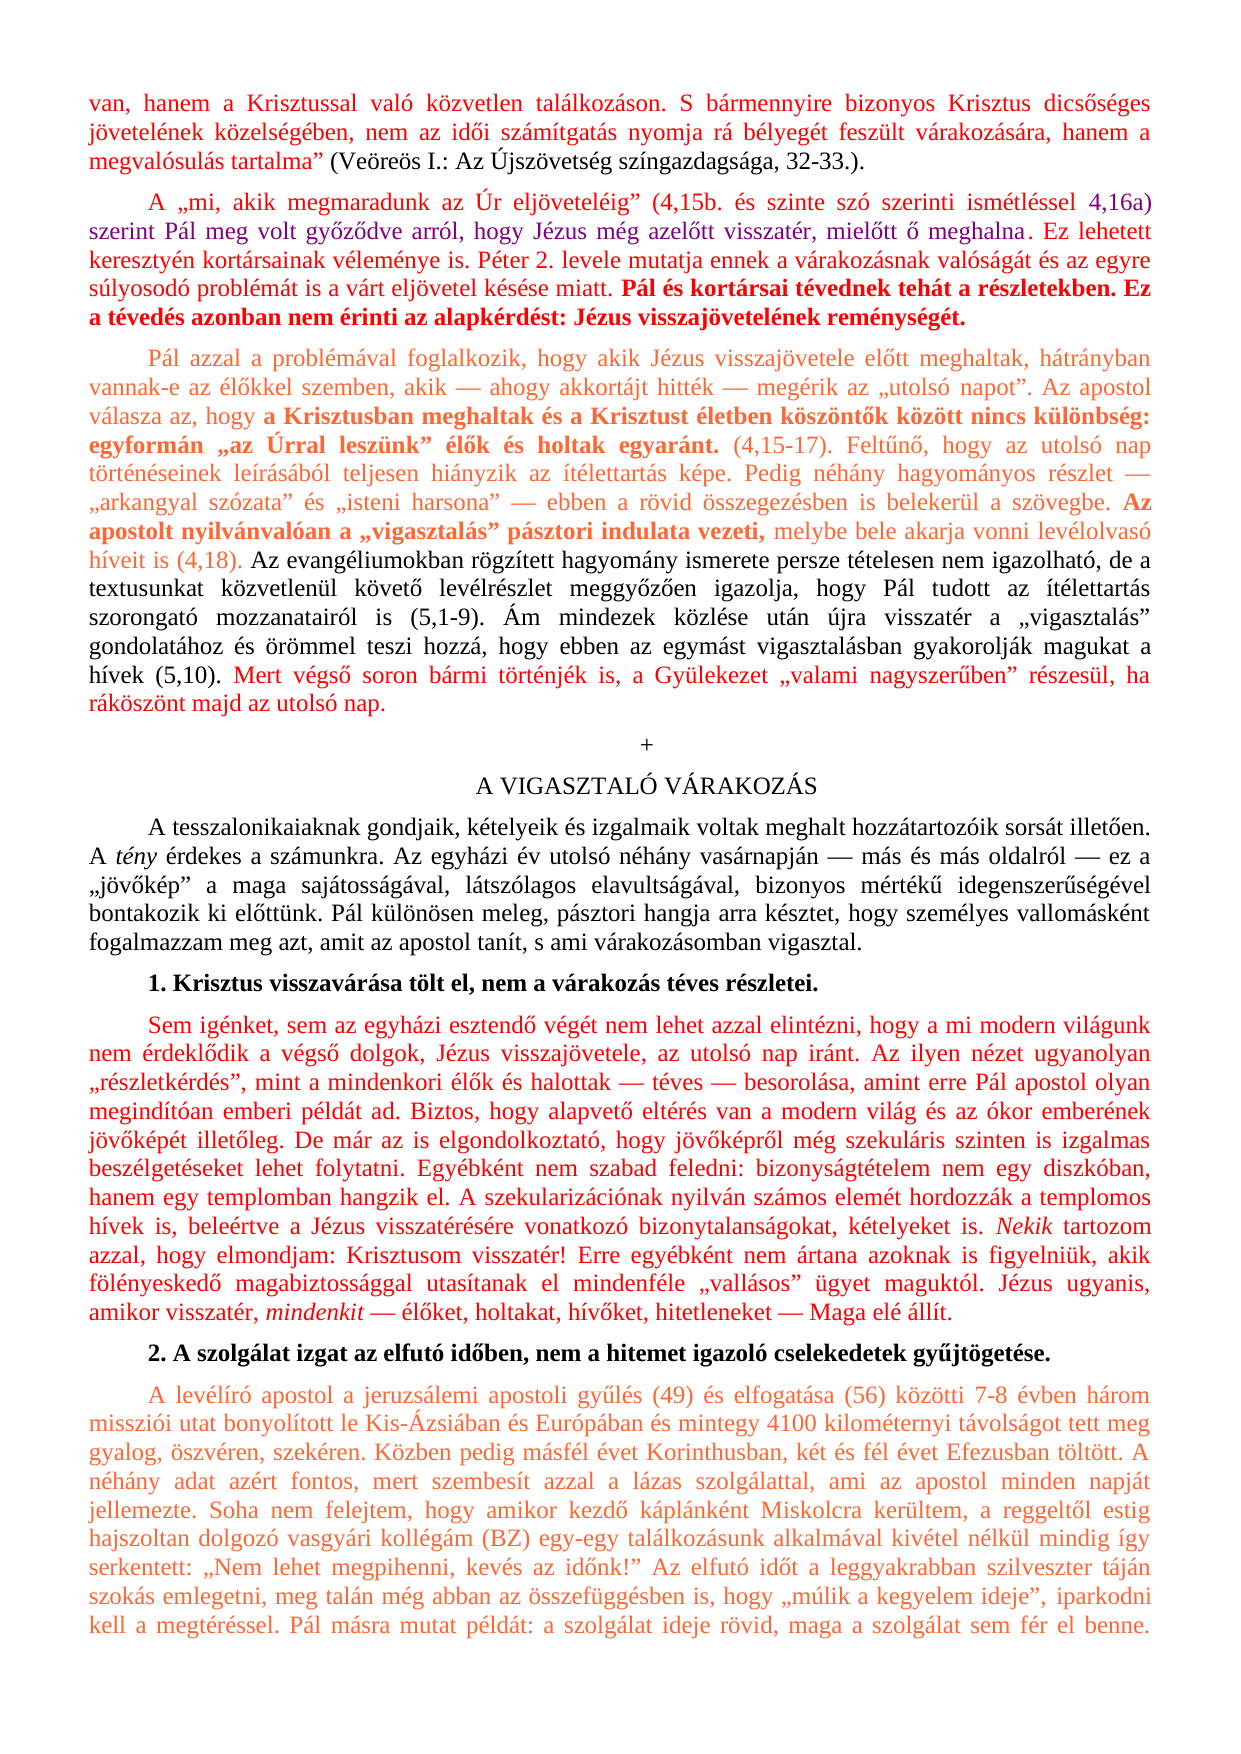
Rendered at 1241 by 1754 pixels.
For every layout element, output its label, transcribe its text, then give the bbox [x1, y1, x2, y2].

text Sem igénket, sem az egyházi esztendő végét nem lehet azzal elintézni, hogy a mi modern világunk nem érdeklődik a végső dolgok, Jézus visszajövetele, az utolsó nap iránt. Az ilyen nézet ugyanolyan „részletkérdés”, mint a mindenkori élők és halottak ― téves ― besorolása, amint erre Pál apostol olyan megindítóan emberi példát ad. Biztos, hogy alapvető eltérés van a modern világ és az ókor emberének jövőképét illetőleg. De már az is elgondolkoztató, hogy jövőképről még szekuláris szinten is izgalmas beszélgetéseket lehet folytatni. Egyébként nem szabad feledni: bizonyságtételem nem egy diszkóban, hanem egy templomban hangzik el. A szekularizációnak nyilván számos elemét hordozzák a templomos hívek is, beleértve a Jézus visszatérésére vonatkozó bizonytalanságokat, kételyeket is. Nekik tartozom azzal, hogy elmondjam: Krisztusom visszatér! Erre egyébként nem ártana azoknak is figyelniük, akik fölényeskedő magabiztossággal utasítanak el mindenféle „vallásos” ügyet maguktól. Jézus ugyanis, amikor visszatér, mindenkit ― élőket, holtakat, hívőket, hitetleneket ― Maga elé állít. [88, 1010, 1152, 1326]
text A levélíró apostol a jeruzsálemi apostoli gyűlés (49) és elfogatása (56) közötti 7-8 évben három missziói utat bonyolított le Kis-Ázsiában és Európában és mintegy 4100 kilométernyi távolságot tett meg gyalog, öszvéren, szekéren. Közben pedig másfél évet Korinthusban, két és fél évet Efezusban töltött. A néhány adat azért fontos, mert szembesít azzal a lázas szolgálattal, ami az apostol minden napját jellemezte. Soha nem felejtem, hogy amikor kezdő káplánként Miskolcra kerültem, a reggeltől estig hajszoltan dolgozó vasgyári kollégám (BZ) egy-egy találkozásunk alkalmával kivétel nélkül mindig így serkentett: „Nem lehet megpihenni, kevés az időnk!” Az elfutó időt a leggyakrabban szilveszter táján szokás emlegetni, meg talán még abban az összefüggésben is, hogy „múlik a kegyelem ideje”, iparkodni kell a megtéréssel. Pál másra mutat példát: a szolgálat ideje rövid, maga a szolgálat sem fér el benne. [88, 1380, 1152, 1638]
text 2. A szolgálat izgat az elfutó időben, nem a hitemet igazoló cselekedetek gyűjtögetése. [88, 1338, 1152, 1367]
text A VIGASZTALÓ VÁRAKOZÁS [88, 771, 1152, 800]
text van, hanem a Krisztussal való közvetlen találkozáson. S bármennyire bizonyos Krisztus dicsőséges jövetelének közelségében, nem az idői számítgatás nyomja rá bélyegét feszült várakozására, hanem a megvalósulás tartalma” (Veöreös I.: Az Újszövetség színgazdagsága, 32-33.). [88, 88, 1152, 175]
text A „mi, akik megmaradunk az Úr eljöveteléig” (4,15b. és szinte szó szerinti ismétléssel 4,16a) szerint Pál meg volt győződve arról, hogy Jézus még azelőtt visszatér, mielőtt ő meghalna. Ez lehetett keresztyén kortársainak véleménye is. Péter 2. levele mutatja ennek a várakozásnak valóságát és az egyre súlyosodó problémát is a várt eljövetel késése miatt. Pál és kortársai tévednek tehát a részletekben. Ez a tévedés azonban nem érinti az alapkérdést: Jézus visszajövetelének reménységét. [88, 187, 1152, 331]
text Pál azzal a problémával foglalkozik, hogy akik Jézus visszajövetele előtt meghaltak, hátrányban vannak‑e az élőkkel szemben, akik ― ahogy akkortájt hitték ― megérik az „utolsó napot”. Az apostol válasza az, hogy a Krisztusban meghaltak és a Krisztust életben köszöntők között nincs különbség: egyformán „az Úrral leszünk” élők és holtak egyaránt. (4,15-17). Feltűnő, hogy az utolsó nap történéseinek leírásából teljesen hiányzik az ítélettartás képe. Pedig néhány hagyományos részlet ― „arkangyal szózata” és „isteni harsona” ― ebben a rövid összegezésben is belekerül a szövegbe. Az apostolt nyilvánvalóan a „vigasztalás” pásztori indulata vezeti, melybe bele akarja vonni levélolvasó híveit is (4,18). Az evangéliumokban rögzített hagyomány ismerete persze tételesen nem igazolható, de a textusunkat közvetlenül követő levélrészlet meggyőzően igazolja, hogy Pál tudott az ítélettartás szorongató mozzanatairól is (5,1-9). Ám mindezek közlése után újra visszatér a „vigasztalás” gondolatához és örömmel teszi hozzá, hogy ebben az egymást vigasztalásban gyakorolják magukat a hívek (5,10). Mert végső soron bármi történjék is, a Gyülekezet „valami nagyszerűben” részesül, ha ráköszönt majd az utolsó nap. [88, 343, 1152, 717]
text + [88, 730, 1152, 758]
text 1. Krisztus visszavárása tölt el, nem a várakozás téves részletei. [88, 968, 1152, 997]
text A tesszalonikaiaknak gondjaik, kételyeik és izgalmaik voltak meghalt hozzátartozóik sorsát illetően. A tény érdekes a számunkra. Az egyházi év utolsó néhány vasárnapján ― más és más oldalról ― ez a „jövőkép” a maga sajátosságával, látszólagos elavultságával, bizonyos mértékű idegenszerűségével bontakozik ki előttünk. Pál különösen meleg, pásztori hangja arra késztet, hogy személyes vallomásként fogalmazzam meg azt, amit az apostol tanít, s ami várakozásomban vigasztal. [88, 812, 1152, 956]
